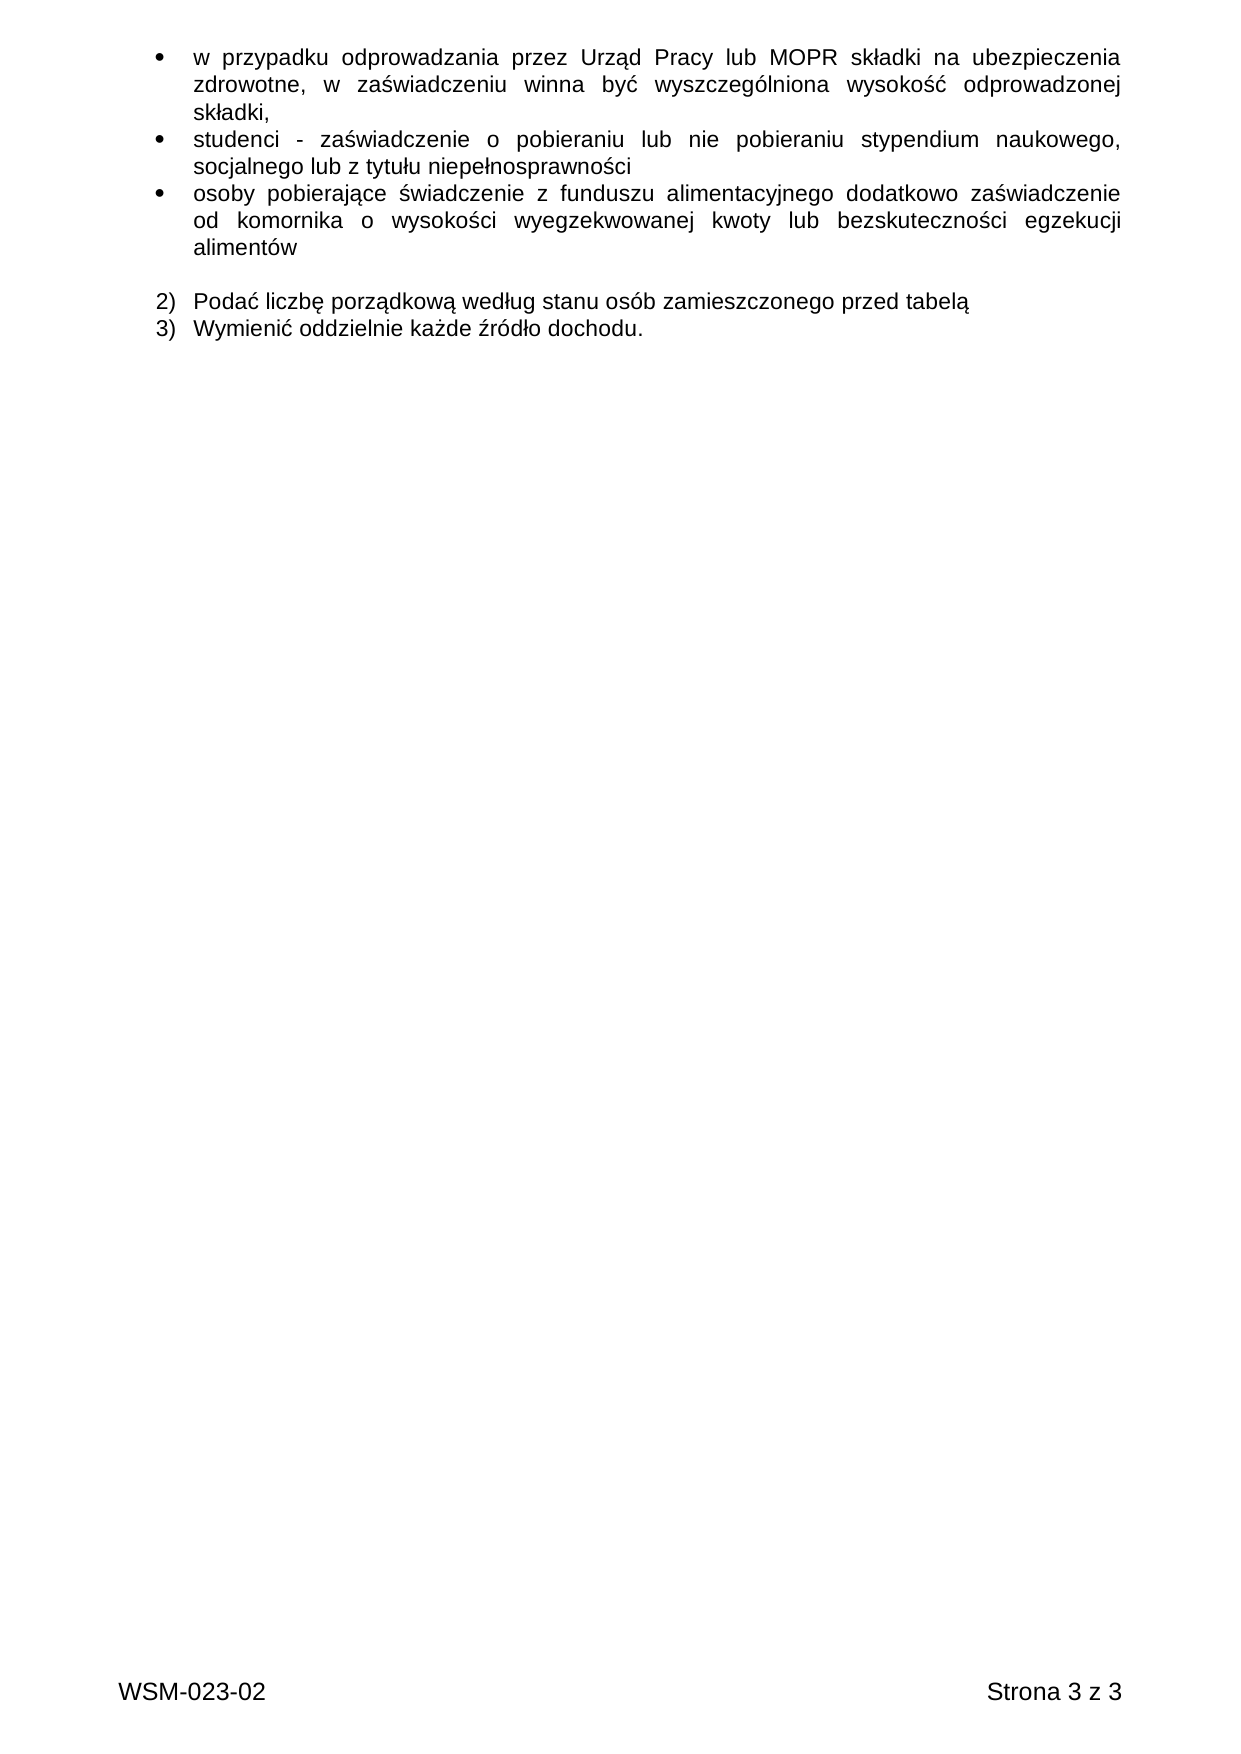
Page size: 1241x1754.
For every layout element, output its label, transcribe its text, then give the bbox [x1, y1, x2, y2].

list w przypadku odprowadzania przez Urząd Pracy lub MOPR składki na ubezpieczenia zdrowotne, w zaświadczeniu winna być wyszczególniona wysokość odprowadzonej składki, [156, 44, 1122, 125]
list studenci - zaświadczenie o pobieraniu lub nie pobieraniu stypendium naukowego, socjalnego lub z tytułu niepełnosprawności [156, 125, 1122, 179]
list Podać liczbę porządkową według stanu osób zamieszczonego przed tabelą [156, 287, 1122, 314]
list Wymienić oddzielnie każde źródło dochodu. [156, 314, 1122, 342]
list osoby pobierające świadczenie z funduszu alimentacyjnego dodatkowo zaświadczenie od komornika o wysokości wyegzekwowanej kwoty lub bezskuteczności egzekucji alimentów [156, 179, 1122, 260]
